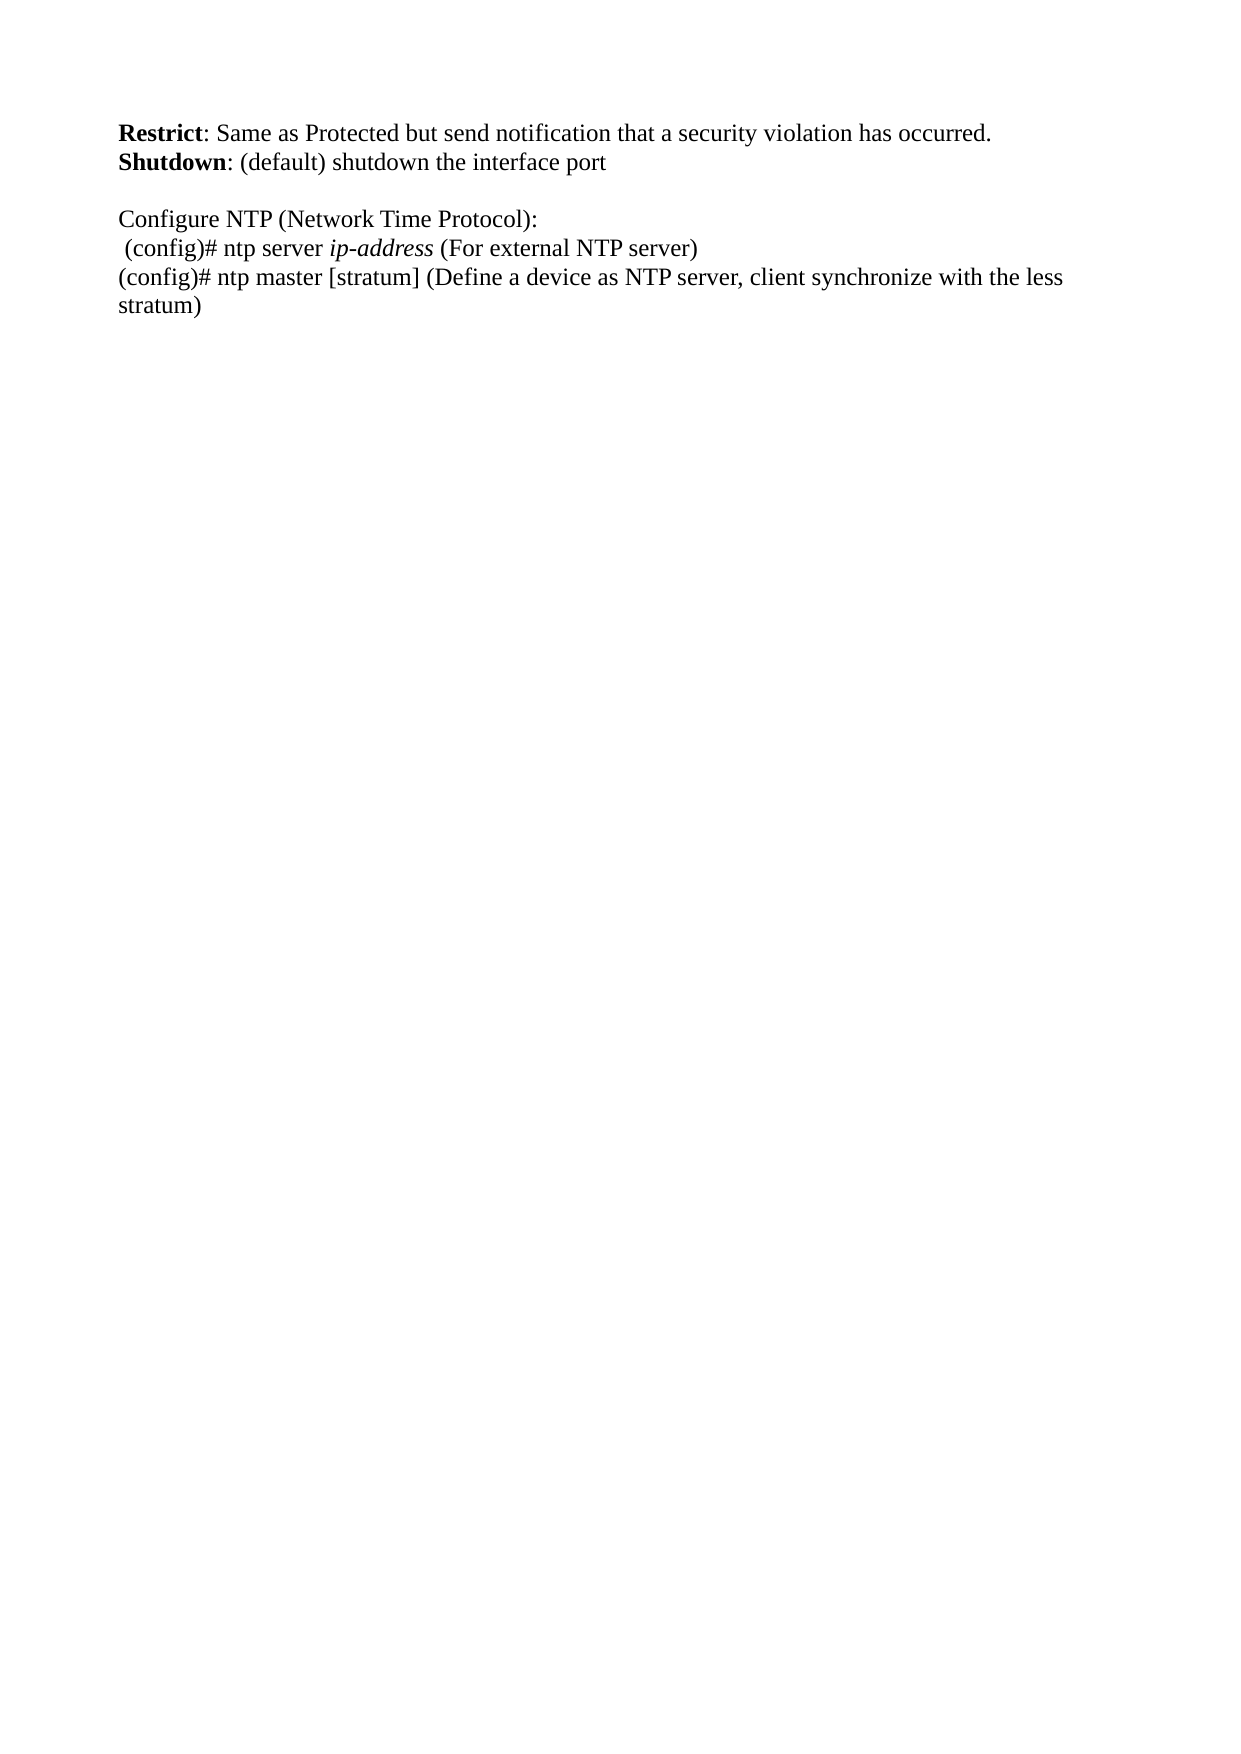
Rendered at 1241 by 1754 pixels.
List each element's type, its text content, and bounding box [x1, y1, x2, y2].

text Shutdown: (default) shutdown the interface port [118, 147, 1122, 176]
text Configure NTP (Network Time Protocol): [118, 204, 1122, 233]
text (config)# ntp server ip-address (For external NTP server) [118, 233, 1122, 262]
text Restrict: Same as Protected but send notification that a security violation has occurred. [118, 118, 1122, 147]
text (config)# ntp master [stratum] (Define a device as NTP server, client synchronize with the less stratum) [118, 262, 1122, 319]
